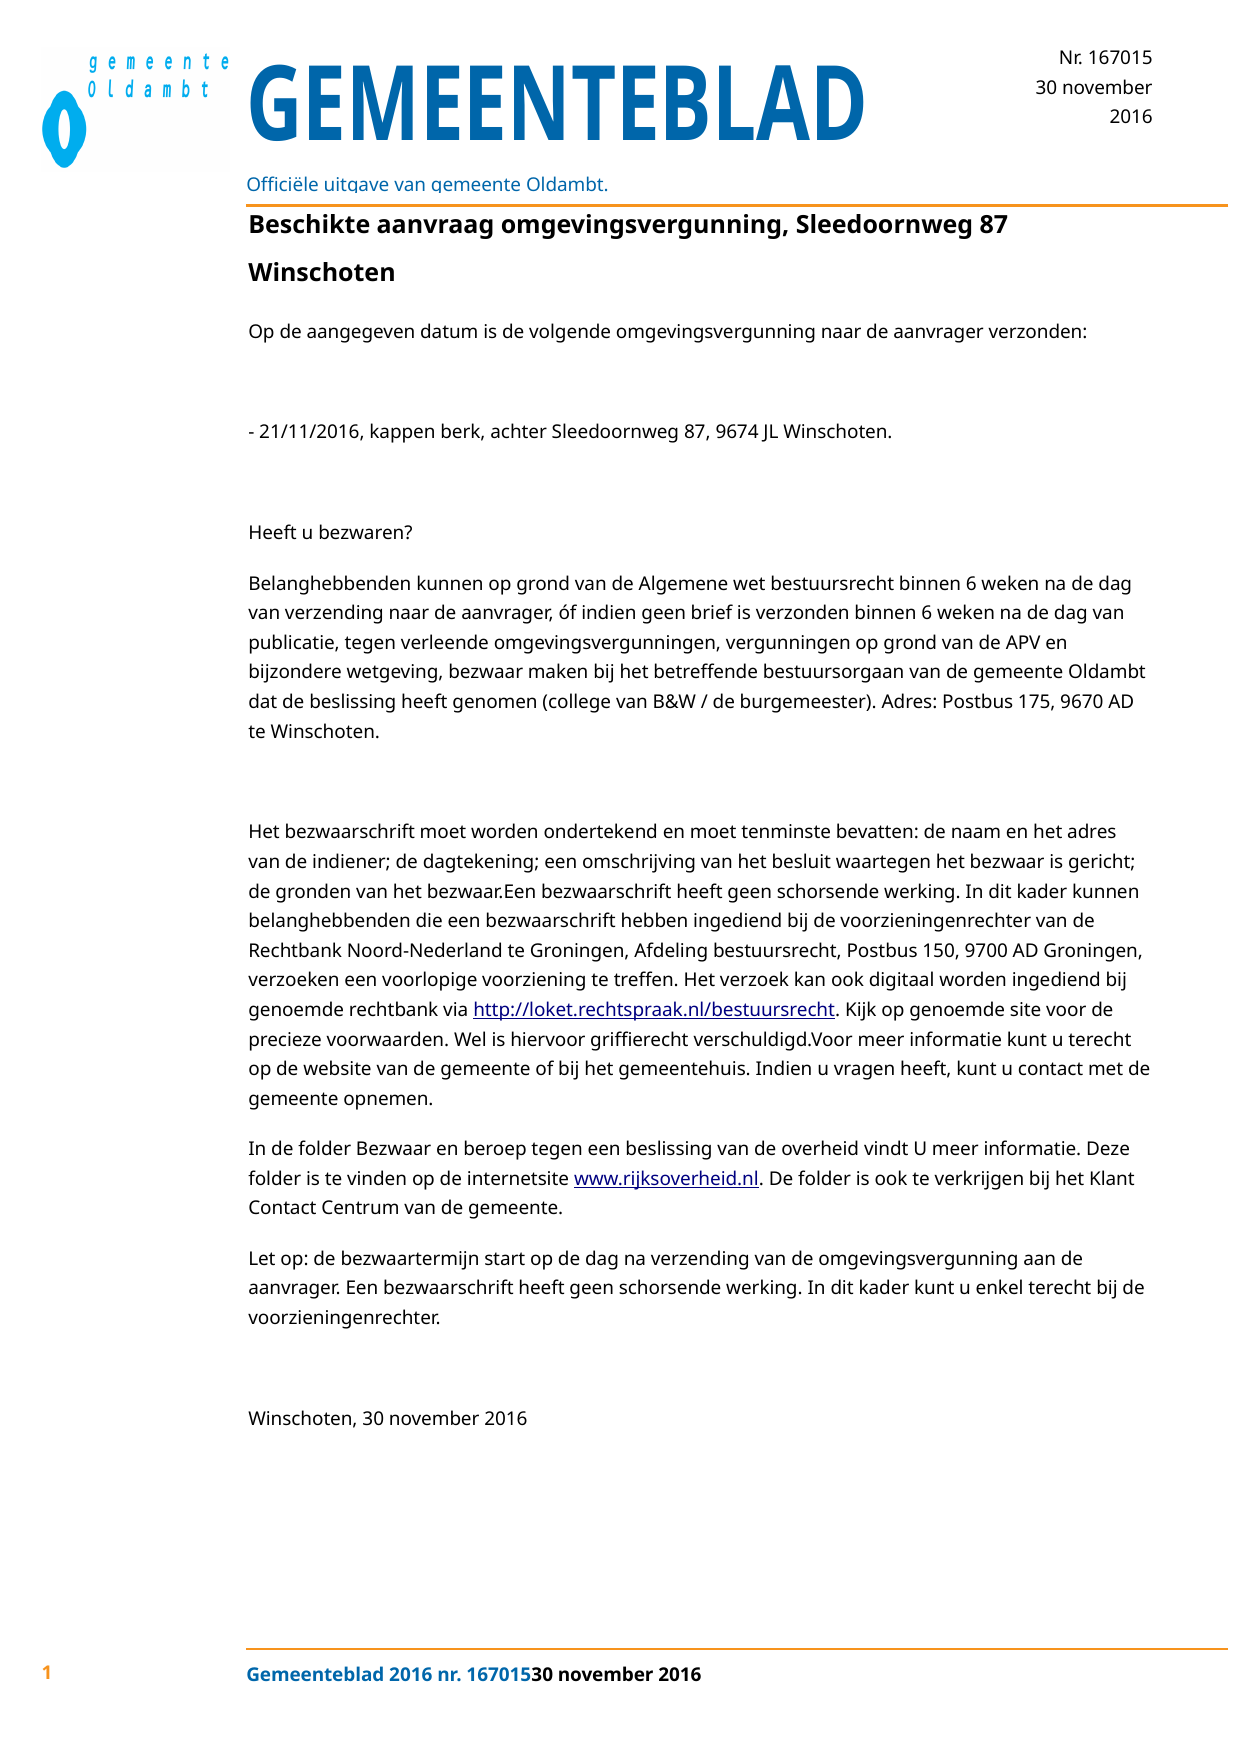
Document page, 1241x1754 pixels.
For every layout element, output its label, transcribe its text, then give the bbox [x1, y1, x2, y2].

picture [41, 47, 231, 172]
text Let op: de bezwaartermijn start op de dag na verzending van de omgevingsvergunning aan de aanvrager. Een bezwaarschrift heeft geen schorsende werking. In dit kader kunt u enkel terecht bij de voorzieningenrechter. [248, 1245, 1152, 1330]
text In de folder Bezwaar en beroep tegen een beslissing van de overheid vindt U meer informatie. Deze folder is te vinden op de internetsite www.rijksoverheid.nl. De folder is ook te verkrijgen bij het Klant Contact Centrum van de gemeente. [248, 1135, 1152, 1220]
text Op de aangegeven datum is de volgende omgevingsvergunning naar de aanvrager verzonden: [248, 318, 1152, 344]
text Heeft u bezwaren? [248, 519, 1152, 545]
text Beschikte aanvraag omgevingsvergunning, Sleedoornweg 87 Winschoten [248, 207, 1152, 288]
text Belanghebbenden kunnen op grond van de Algemene wet bestuursrecht binnen 6 weken na de dag van verzending naar de aanvrager, óf indien geen brief is verzonden binnen 6 weken na de dag van publicatie, tegen verleende omgevingsvergunningen, vergunningen op grond van de APV en bijzondere wetgeving, bezwaar maken bij het betreffende bestuursorgaan van de gemeente Oldambt dat de beslissing heeft genomen (college van B&W / de burgemeester). Adres: Postbus 175, 9670 AD te Winschoten. [248, 570, 1152, 744]
text Het bezwaarschrift moet worden ondertekend en moet tenminste bevatten: de naam en het adres van de indiener; de dagtekening; een omschrijving van het besluit waartegen het bezwaar is gericht; de gronden van het bezwaar.Een bezwaarschrift heeft geen schorsende werking. In dit kader kunnen belanghebbenden die een bezwaarschrift hebben ingediend bij de voorzieningenrechter van de Rechtbank Noord-Nederland te Groningen, Afdeling bestuursrecht, Postbus 150, 9700 AD Groningen, verzoeken een voorlopige voorziening te treffen. Het verzoek kan ook digitaal worden ingediend bij genoemde rechtbank via http://loket.rechtspraak.nl/bestuursrecht. Kijk op genoemde site voor de precieze voorwaarden. Wel is hiervoor griffierecht verschuldigd.Voor meer informatie kunt u terecht op de website van de gemeente of bij het gemeentehuis. Indien u vragen heeft, kunt u contact met de gemeente opnemen. [248, 819, 1152, 1111]
text Winschoten, 30 november 2016 [248, 1405, 1152, 1431]
text - 21/11/2016, kappen berk, achter Sleedoornweg 87, 9674 JL Winschoten. [248, 419, 1152, 444]
